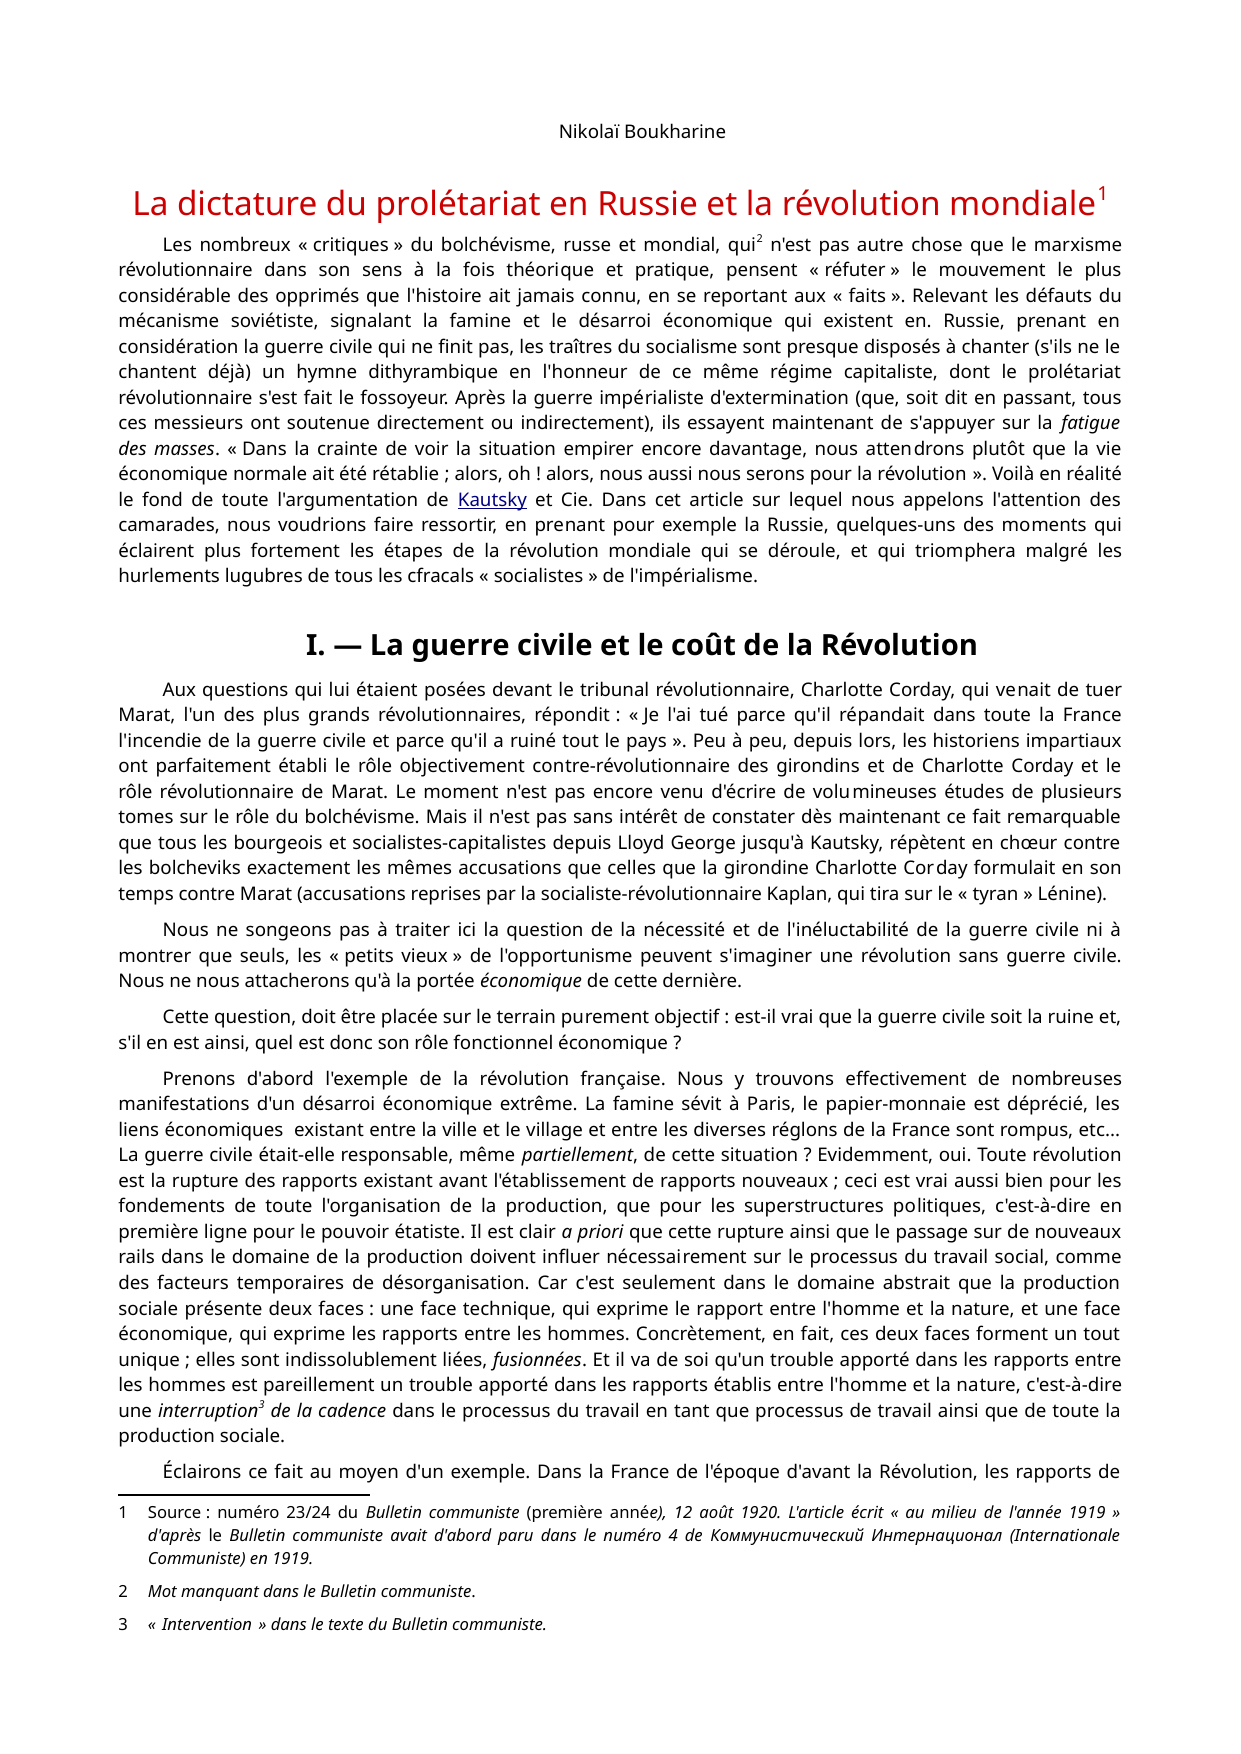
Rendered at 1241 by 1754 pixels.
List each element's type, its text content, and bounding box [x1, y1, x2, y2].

text Aux questions qui lui étaient posées devant le tribunal révolutionnaire, Charlotte Corday, qui ve­nait de tuer Marat, l'un des plus grands révolutionnaires, répondit : « Je l'ai tué parce qu'il ré­pandait dans toute la France l'incendie de la guerre civile et parce qu'il a ruiné tout le pays ». Peu à peu, depuis lors, les historiens impartiaux ont parfaitement établi le rôle objectivement con­tre-révolutionnaire des girondins et de Charlotte Corday et le rôle révolutionnaire de Marat. Le moment n'est pas encore venu d'écrire de volu­mineuses études de plusieurs tomes sur le rôle du bolchévisme. Mais il n'est pas sans intérêt de constater dès maintenant ce fait remarquable que tous les bourgeois et socialistes-capitalistes depuis Lloyd George jusqu'à Kautsky, répètent en chœur contre les bolcheviks exactement les mêmes accusations que celles que la girondine Charlotte Cor­day formulait en son temps contre Marat (accusations reprises par la socialiste-révolutionnaire Kaplan, qui tira sur le « tyran » Lénine). [118, 676, 1122, 906]
subtitle La dictature du prolétariat en Russie et la révolution mondiale [118, 179, 1122, 225]
text Éclairons ce fait au moyen d'un exemple. Dans la France de l'époque d'avant la Révolution, les rapports de [118, 1459, 1122, 1484]
text Nikolaï Boukharine [118, 118, 1122, 144]
text Cette question, doit être placée sur le terrain pu­rement objectif : est-il vrai que la guerre civile soit la ruine et, s'il en est ainsi, quel est donc son rôle fonctionnel économique ? [118, 1003, 1122, 1054]
subtitle I. — La guerre civile et le coût de la Révolution [118, 624, 1122, 663]
text Nous ne songeons pas à traiter ici la question de la nécessité et de l'inéluctabilité de la guerre civile ni à montrer que seuls, les « petits vieux » de l'opportunisme peuvent s'imaginer une révolu­tion sans guerre civile. Nous ne nous attacherons qu'à la portée économique de cette dernière. [118, 916, 1122, 993]
text Prenons d'abord l'exemple de la révolution fran­çaise. Nous y trouvons effectivement de nombreu­ses manifestations d'un désarroi économique extrême. La famine sévit à Paris, le papier-monnaie est déprécié, les liens économiques existant entre la ville et le village et entre les diverses réglons de la France sont rompus, etc... La guerre civile était-elle responsable, même partiellement, de cette situation ? Evidemment, oui. Toute révolution est la rupture des rapports existant avant l'établisse­ment de rapports nouveaux ; ceci est vrai aussi bien pour les fondements de toute l'organisation de la production, que pour les superstructures po­litiques, c'est-à-dire en première ligne pour le pou­voir étatiste. Il est clair a priori que cette rupture ainsi que le passage sur de nouveaux rails dans le domaine de la production doivent influer nécessai­rement sur le processus du travail social, comme des facteurs temporaires de désorganisation. Car c'est seulement dans le domaine abstrait que la production sociale présente deux faces : une face technique, qui exprime le rapport entre l'homme et la nature, et une face économique, qui exprime les rapports entre les hommes. Concrètement, en fait, ces deux faces forment un tout unique ; elles sont indissolublement liées, fusionnées. Et il va de soi qu'un trouble apporté dans les rapports entre les hommes est pareillement un trouble apporté dans les rapports établis entre l'homme et la na­ture, c'est-à-dire une interruption de la cadence dans le processus du travail en tant que processus de travail ainsi que de toute la production sociale. [118, 1065, 1122, 1448]
text « Intervention » dans le texte du Bulletin communiste. [118, 1613, 1122, 1636]
text Les nombreux « critiques » du bolchévisme, russe et mondial, qui n'est pas autre chose que le mar­xisme révolutionnaire dans son sens à la fois théori­que et pratique, pensent « réfuter » le mouvement le plus considérable des opprimés que l'histoire ait jamais connu, en se reportant aux « faits ». Relevant les défauts du mécanisme soviétiste, signalant la famine et le désarroi économique qui existent en. Russie, prenant en considération la guerre civile qui ne finit pas, les traîtres du socialisme sont presque disposés à chanter (s'ils ne le chantent déjà) un hymne dithyrambique en l'honneur de ce même régime capitaliste, dont le prolétariat révolution­naire s'est fait le fossoyeur. Après la guerre impé­rialiste d'extermination (que, soit dit en passant, tous ces messieurs ont soutenue directement ou indirectement), ils essayent maintenant de s'appuyer sur la fatigue des masses. « Dans la crainte de voir la situation empirer encore davantage, nous atten­drons plutôt que la vie économique normale ait été rétablie ; alors, oh ! alors, nous aussi nous serons pour la révolution ». Voilà en réalité le fond de toute l'argumentation de Kautsky et Cie. Dans cet article sur lequel nous appelons l'attention des camarades, nous voudrions faire ressortir, en pre­nant pour exemple la Russie, quelques-uns des mo­ments qui éclairent plus fortement les étapes de la révolution mondiale qui se déroule, et qui triom­phera malgré les hurlements lugubres de tous les cfracals « socialistes » de l'impérialisme. [118, 231, 1122, 588]
text Source : numéro 23/24 du Bulletin communiste (première année), 12 août 1920. L'article écrit « au milieu de l'année 1919 » d'après le Bulletin communiste avait d'abord paru dans le numéro 4 de Коммунистический Интернационал (Internationale Communiste) en 1919. [118, 1501, 1122, 1569]
text Mot manquant dans le Bulletin communiste. [118, 1580, 1122, 1602]
